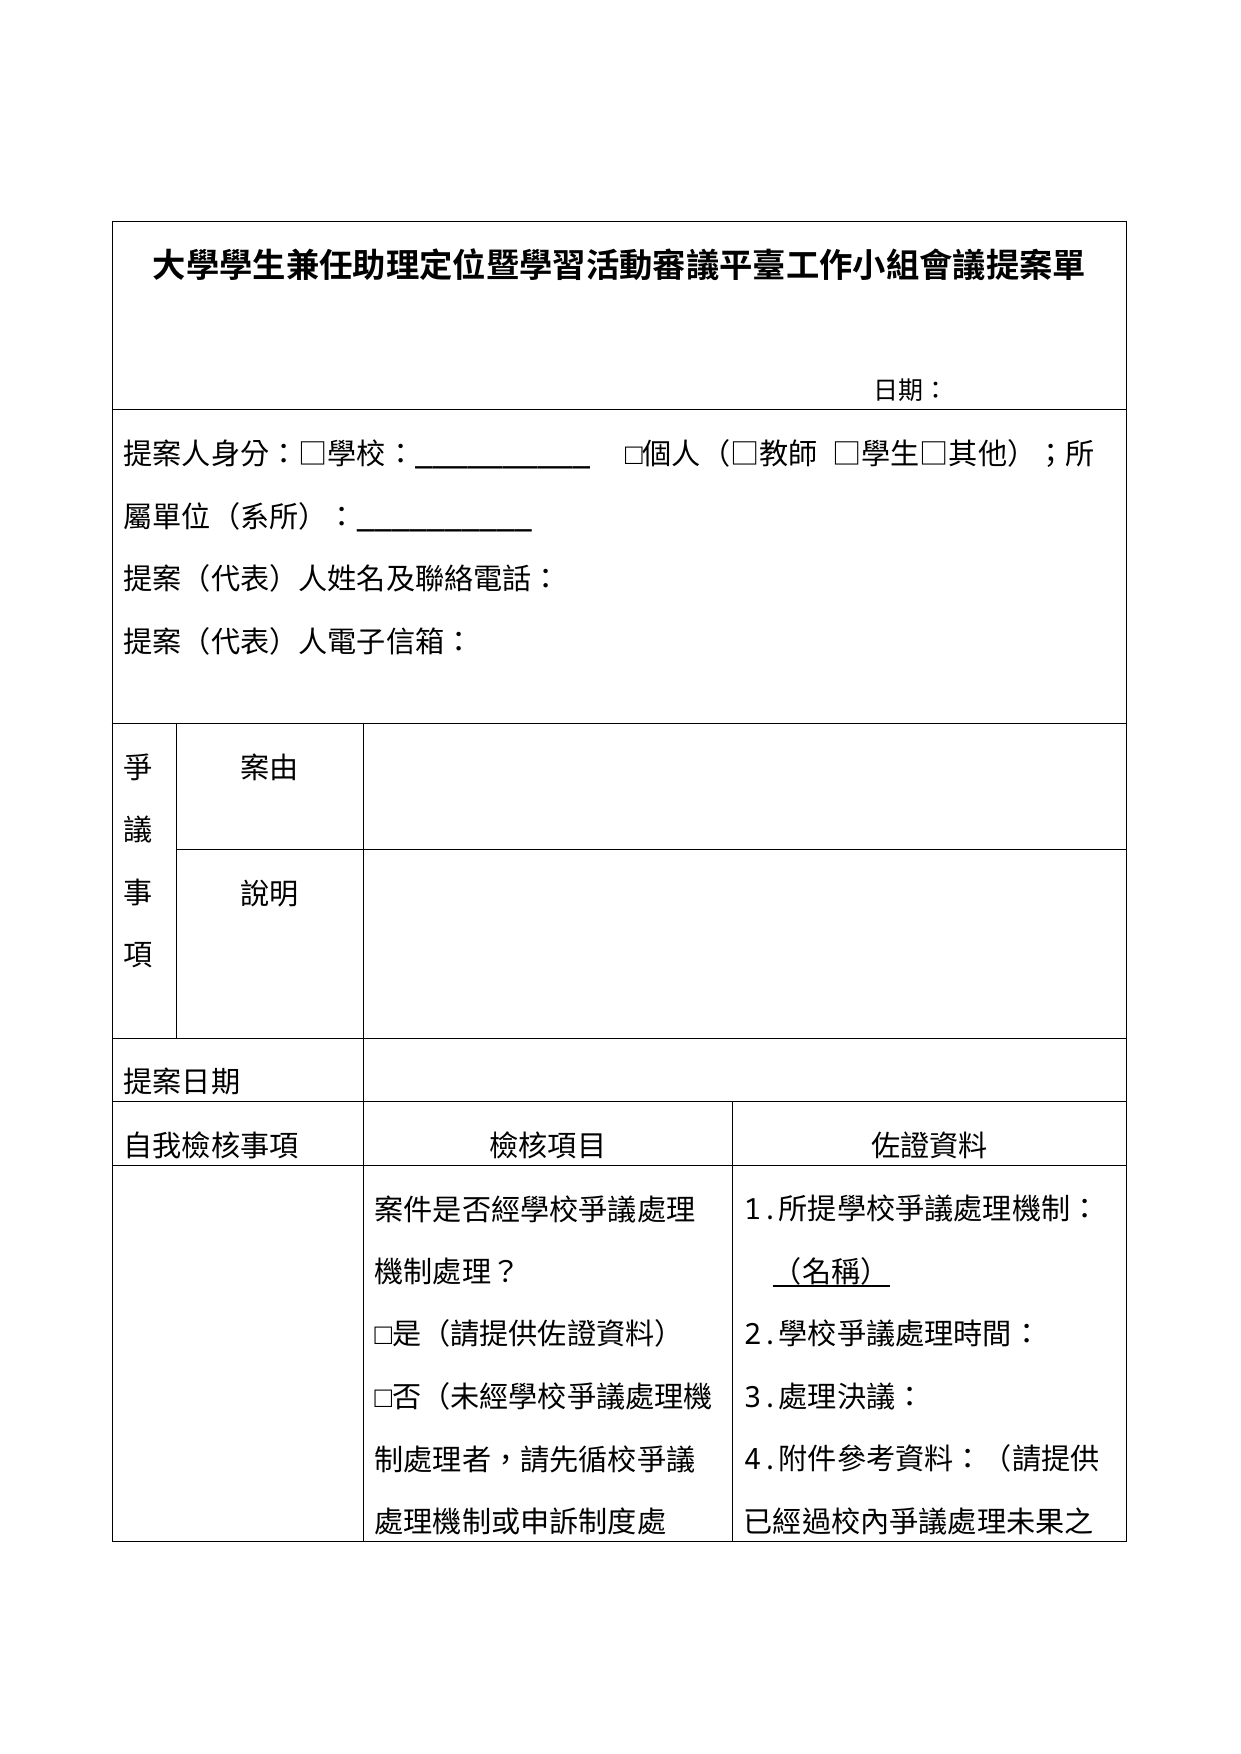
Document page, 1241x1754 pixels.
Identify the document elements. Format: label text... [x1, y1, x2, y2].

table_cell 自我檢核事項 [113, 1102, 363, 1164]
table_header 大學學生兼任助理定位暨學習活動審議平臺工作小組會議提案單 日期： [113, 222, 1126, 409]
table_cell 提案日期 [113, 1039, 363, 1101]
table_cell 1.所提學校爭議處理機制：（名稱） 2.學校爭議處理時間： 3.處理決議： 4.附件參考資料：（請提供已經過校內爭議處理未果之 [733, 1166, 1126, 1541]
table_cell 提案人身分：□學校：__________ □個人（□教師 □學生□其他）；所屬單位（系所）：__________ 提案（代表）人姓名及聯絡電話： 提案（代表）人電子信箱： [113, 410, 1126, 723]
table_cell 檢核項目 [364, 1102, 732, 1164]
table_cell 爭議事項 [113, 724, 176, 1037]
table_cell 案件是否經學校爭議處理機制處理？ □是（請提供佐證資料） □否（未經學校爭議處理機制處理者，請先循校爭議處理機制或申訴制度處 [364, 1166, 732, 1541]
table_cell [364, 1039, 1126, 1101]
table_cell 案由 [177, 724, 363, 849]
table_cell 佐證資料 [733, 1102, 1126, 1164]
table_cell 說明 [177, 850, 363, 1037]
table_cell [364, 724, 1126, 849]
table_cell [113, 1166, 363, 1541]
table_cell [364, 850, 1126, 1037]
